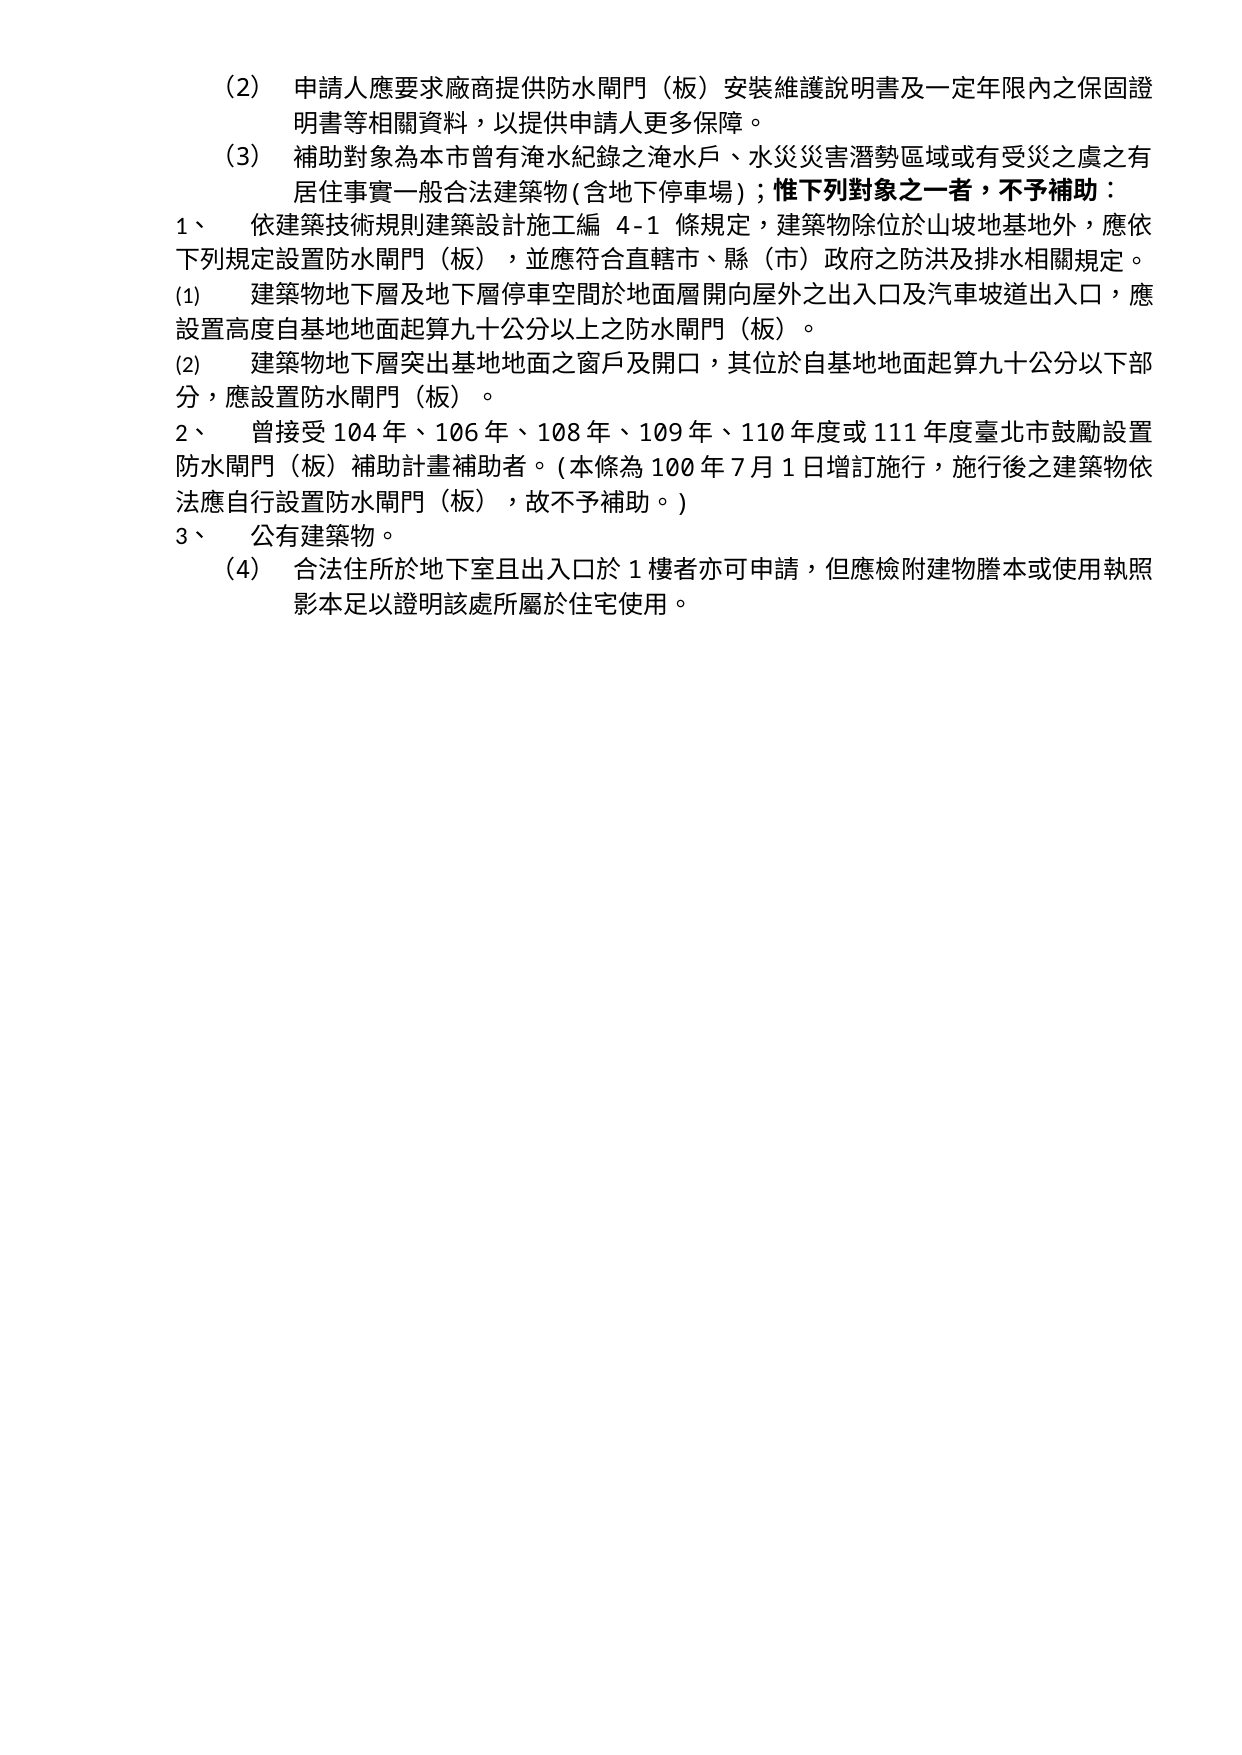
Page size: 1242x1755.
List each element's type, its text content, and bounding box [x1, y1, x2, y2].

list 依建築技術規則建築設計施工編 4-1 條規定，建築物除位於山坡地基地外，應依下列規定設置防水閘門（板），並應符合直轄市、縣（市）政府之防洪及排水相關規定。 [175, 207, 1154, 276]
list 建築物地下層突出基地地面之窗戶及開口，其位於自基地地面起算九十公分以下部分，應設置防水閘門（板）。 [175, 344, 1154, 413]
list 曾接受104年、106年、108年、109年、110年度或111年度臺北市鼓勵設置防水閘門（板）補助計畫補助者。(本條為100年7月1日增訂施行，施行後之建築物依法應自行設置防水閘門（板），故不予補助。) [175, 413, 1154, 517]
list 合法住所於地下室且出入口於1樓者亦可申請，但應檢附建物謄本或使用執照影本足以證明該處所屬於住宅使用。 [210, 551, 1154, 620]
list 申請人應要求廠商提供防水閘門（板）安裝維護說明書及一定年限內之保固證明書等相關資料，以提供申請人更多保障。 [210, 69, 1154, 138]
list 建築物地下層及地下層停車空間於地面層開向屋外之出入口及汽車坡道出入口，應設置高度自基地地面起算九十公分以上之防水閘門（板）。 [175, 276, 1154, 344]
list 補助對象為本市曾有淹水紀錄之淹水戶、水災災害潛勢區域或有受災之虞之有居住事實一般合法建築物(含地下停車場)；惟下列對象之一者，不予補助： [210, 138, 1154, 207]
list 公有建築物。 [175, 517, 1154, 551]
